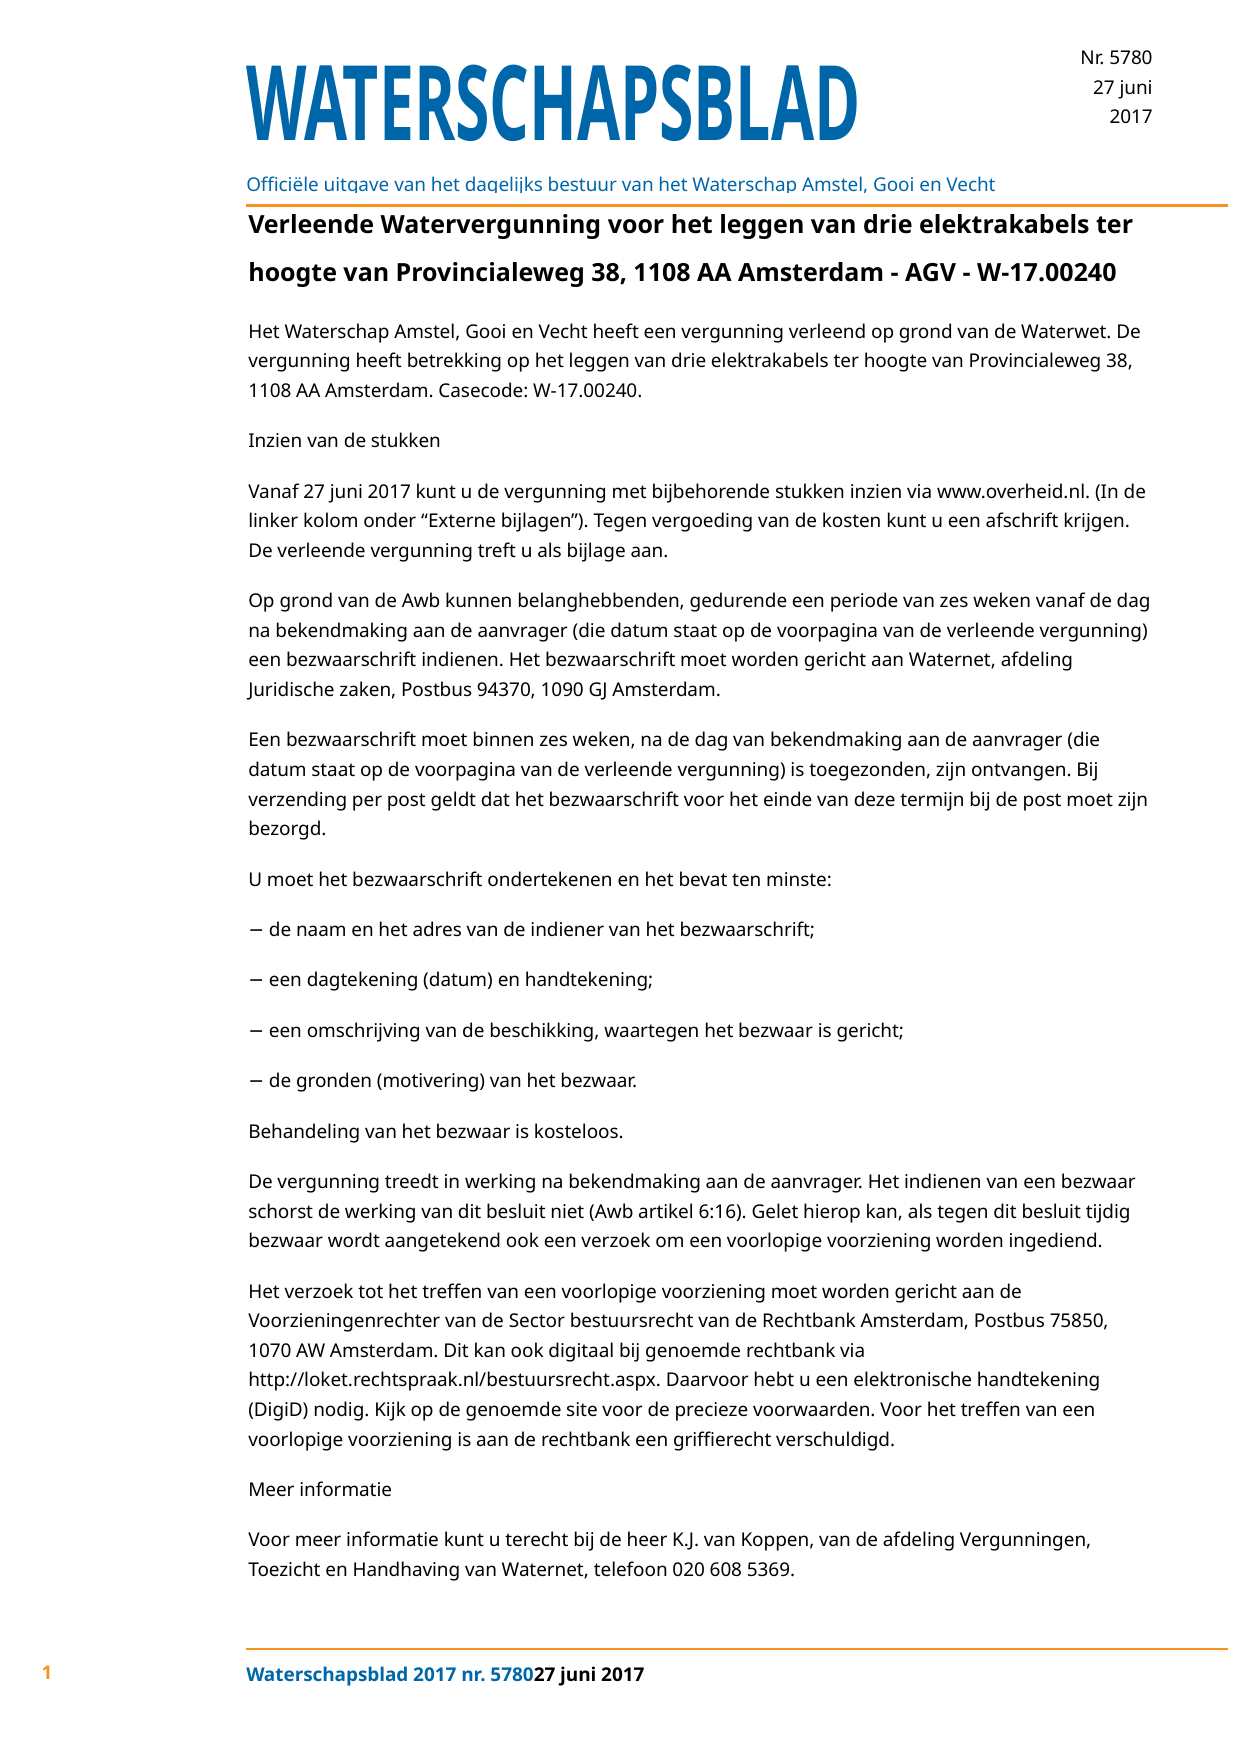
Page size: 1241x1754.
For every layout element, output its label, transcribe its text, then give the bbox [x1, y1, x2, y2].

text Voor meer informatie kunt u terecht bij de heer K.J. van Koppen, van de afdeling Vergunningen, Toezicht en Handhaving van Waternet, telefoon 020 608 5369. [248, 1527, 1152, 1582]
text Op grond van de Awb kunnen belanghebbenden, gedurende een periode van zes weken vanaf de dag na bekendmaking aan de aanvrager (die datum staat op de voorpagina van de verleende vergunning) een bezwaarschrift indienen. Het bezwaarschrift moet worden gericht aan Waternet, afdeling Juridische zaken, Postbus 94370, 1090 GJ Amsterdam. [248, 587, 1152, 702]
text Het verzoek tot het treffen van een voorlopige voorziening moet worden gericht aan de Voorzieningenrechter van de Sector bestuursrecht van de Rechtbank Amsterdam, Postbus 75850, 1070 AW Amsterdam. Dit kan ook digitaal bij genoemde rechtbank via http://loket.rechtspraak.nl/bestuursrecht.aspx. Daarvoor hebt u een elektronische handtekening (DigiD) nodig. Kijk op de genoemde site voor de precieze voorwaarden. Voor het treffen van een voorlopige voorziening is aan de rechtbank een griffierecht verschuldigd. [248, 1278, 1152, 1452]
text − een omschrijving van de beschikking, waartegen het bezwaar is gericht; [248, 1017, 1152, 1043]
text Meer informatie [248, 1476, 1152, 1502]
text Het Waterschap Amstel, Gooi en Vecht heeft een vergunning verleend op grond van de Waterwet. De vergunning heeft betrekking op het leggen van drie elektrakabels ter hoogte van Provincialeweg 38, 1108 AA Amsterdam. Casecode: W-17.00240. [248, 318, 1152, 403]
picture [41, 47, 231, 172]
text − de gronden (motivering) van het bezwaar. [248, 1067, 1152, 1093]
text U moet het bezwaarschrift ondertekenen en het bevat ten minste: [248, 866, 1152, 892]
text Vanaf 27 juni 2017 kunt u de vergunning met bijbehorende stukken inzien via www.overheid.nl. (In de linker kolom onder “Externe bijlagen”). Tegen vergoeding van de kosten kunt u een afschrift krijgen. De verleende vergunning treft u als bijlage aan. [248, 478, 1152, 563]
text De vergunning treedt in werking na bekendmaking aan de aanvrager. Het indienen van een bezwaar schorst de werking van dit besluit niet (Awb artikel 6:16). Gelet hierop kan, als tegen dit besluit tijdig bezwaar wordt aangetekend ook een verzoek om een voorlopige voorziening worden ingediend. [248, 1168, 1152, 1253]
text Inzien van de stukken [248, 427, 1152, 453]
text − de naam en het adres van de indiener van het bezwaarschrift; [248, 916, 1152, 942]
text − een dagtekening (datum) en handtekening; [248, 967, 1152, 992]
text Een bezwaarschrift moet binnen zes weken, na de dag van bekendmaking aan de aanvrager (die datum staat op de voorpagina van de verleende vergunning) is toegezonden, zijn ontvangen. Bij verzending per post geldt dat het bezwaarschrift voor het einde van deze termijn bij de post moet zijn bezorgd. [248, 727, 1152, 841]
text Verleende Watervergunning voor het leggen van drie elektrakabels ter hoogte van Provincialeweg 38, 1108 AA Amsterdam - AGV - W-17.00240 [248, 207, 1152, 288]
text Behandeling van het bezwaar is kosteloos. [248, 1118, 1152, 1144]
